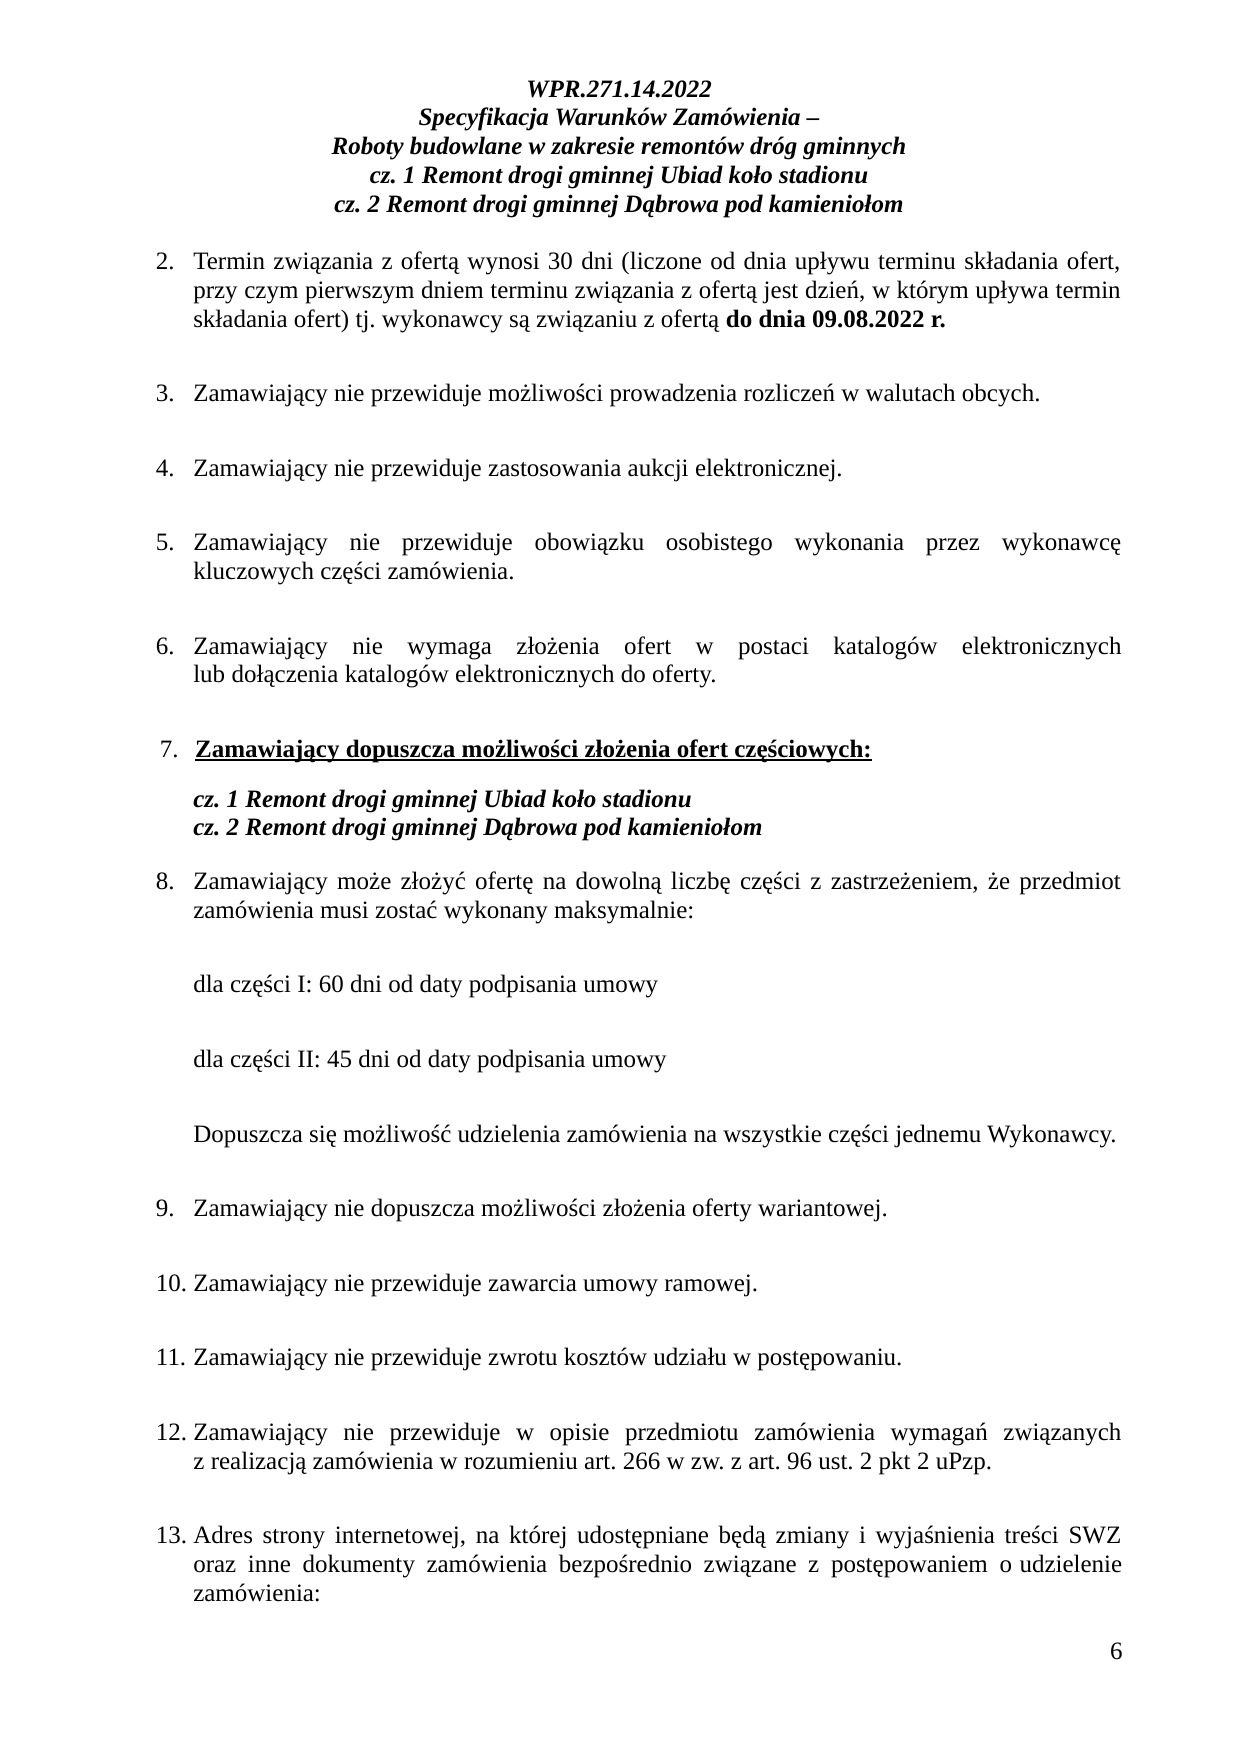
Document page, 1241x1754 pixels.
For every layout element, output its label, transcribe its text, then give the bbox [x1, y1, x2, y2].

list Zamawiający może złożyć ofertę na dowolną liczbę części z zastrzeżeniem, że przedmiot zamówienia musi zostać wykonany maksymalnie: [156, 866, 1122, 924]
list Zamawiający nie dopuszcza możliwości złożenia oferty wariantowej. [156, 1193, 1122, 1222]
text dla części II: 45 dni od daty podpisania umowy [193, 1044, 1122, 1073]
list Zamawiający nie przewiduje zastosowania aukcji elektronicznej. [156, 453, 1122, 482]
text Dopuszcza się możliwość udzielenia zamówienia na wszystkie części jednemu Wykonawcy. [193, 1119, 1122, 1147]
list Adres strony internetowej, na której udostępniane będą zmiany i wyjaśnienia treści SWZ oraz inne dokumenty zamówienia bezpośrednio związane z postępowaniem o udzielenie zamówienia: [156, 1520, 1122, 1607]
list Zamawiający nie przewiduje w opisie przedmiotu zamówienia wymagań związanych z realizacją zamówienia w rozumieniu art. 266 w zw. z art. 96 ust. 2 pkt 2 uPzp. [156, 1417, 1122, 1474]
list Termin związania z ofertą wynosi 30 dni (liczone od dnia upływu terminu składania ofert, przy czym pierwszym dniem terminu związania z ofertą jest dzień, w którym upływa termin składania ofert) tj. wykonawcy są związaniu z ofertą do dnia 09.08.2022 r. [156, 246, 1122, 332]
text dla części I: 60 dni od daty podpisania umowy [193, 969, 1122, 998]
list Zamawiający nie wymaga złożenia ofert w postaci katalogów elektronicznych lub dołączenia katalogów elektronicznych do oferty. [156, 631, 1122, 688]
list Zamawiający nie przewiduje możliwości prowadzenia rozliczeń w walutach obcych. [156, 378, 1122, 407]
list Zamawiający dopuszcza możliwości złożenia ofert częściowych: [159, 734, 1122, 763]
list Zamawiający nie przewiduje zawarcia umowy ramowej. [156, 1268, 1122, 1297]
text cz. 2 Remont drogi gminnej Dąbrowa pod kamieniołom [193, 812, 1122, 841]
list Zamawiający nie przewiduje zwrotu kosztów udziału w postępowaniu. [156, 1342, 1122, 1371]
list Zamawiający nie przewiduje obowiązku osobistego wykonania przez wykonawcę kluczowych części zamówienia. [156, 527, 1122, 585]
text cz. 1 Remont drogi gminnej Ubiad koło stadionu [193, 784, 1122, 812]
